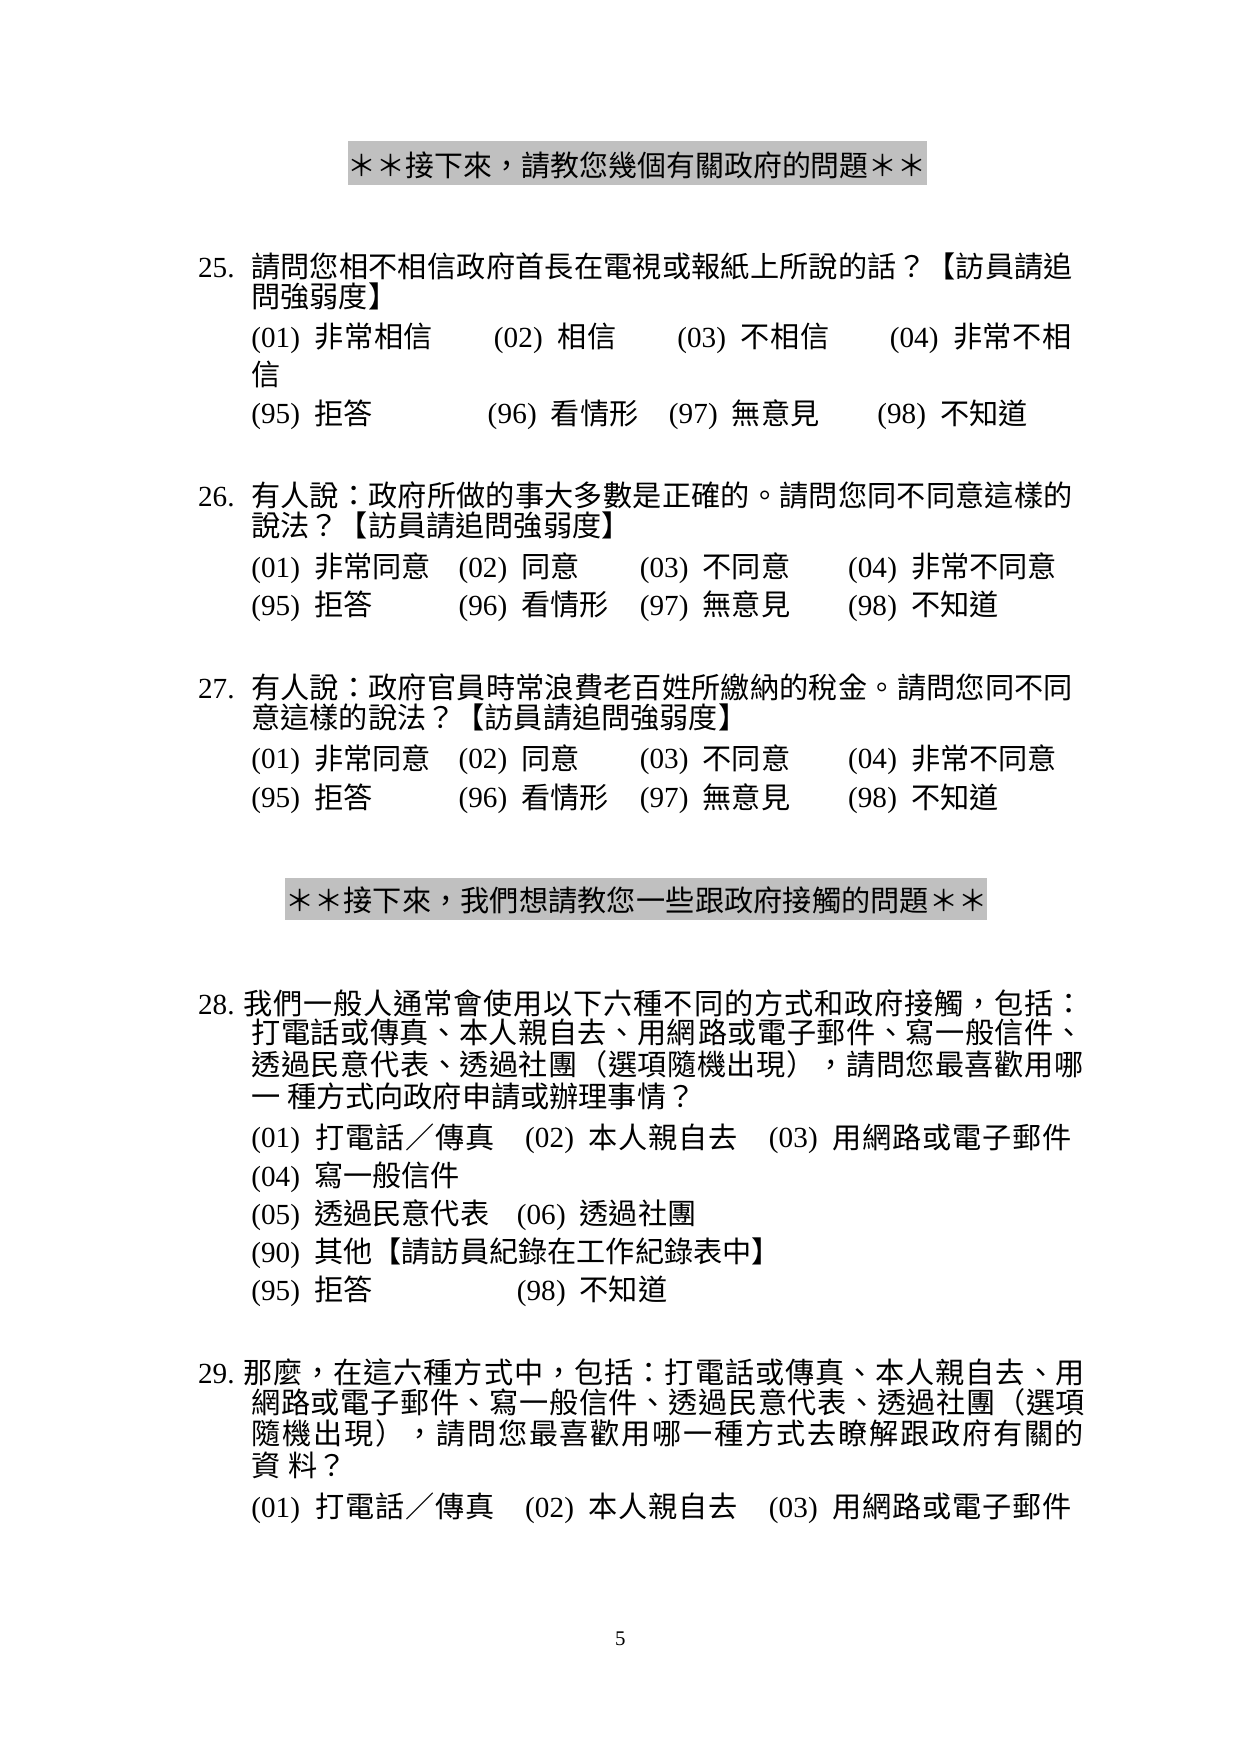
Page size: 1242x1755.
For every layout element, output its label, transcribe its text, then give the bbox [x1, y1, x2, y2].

text 27. 有人說：政府官員時常浪費老百姓所繳納的稅金。請問您同不同 意這樣的說法？【訪員請追問強弱度】 [198, 673, 1084, 737]
text (95) 拒答 (96) 看情形 (97) 無意見 (98) 不知道 [251, 775, 1089, 813]
text ＊＊接下來，請教您幾個有關政府的問題＊＊ [339, 142, 935, 183]
text (05) 透過民意代表 (06) 透過社團 [251, 1192, 1089, 1230]
text (01) 非常同意 (02) 同意 (03) 不同意 (04) 非常不同意 [251, 737, 1089, 775]
text (95) 拒答 (96) 看情形 (97) 無意見 (98) 不知道 [251, 583, 1089, 621]
text 26. 有人說：政府所做的事大多數是正確的。請問您同不同意這樣的 說法？【訪員請追問強弱度】 [198, 481, 1084, 545]
text (01) 打電話／傳真 (02) 本人親自去 (03) 用網路或電子郵件 [251, 1116, 1089, 1154]
text 28. 我們一般人通常會使用以下六種不同的方式和政府接觸，包括： 打電話或傳真、本人親自去、用網路或電子郵件、寫一般信件、 透過民意代表、透過社團（選項隨機出現），請問您最喜歡用哪一 種方式向政府申請或辦理事情？ [198, 989, 1084, 1116]
text (95) 拒答 (96) 看情形 (97) 無意見 (98) 不知道 [251, 393, 1089, 430]
text (90) 其他【請訪員紀錄在工作紀錄表中】 [251, 1230, 1089, 1268]
text (01) 非常相信 (02) 相信 (03) 不相信 (04) 非常不相 信 [251, 317, 1083, 393]
text 29. 那麼，在這六種方式中，包括：打電話或傳真、本人親自去、用 網路或電子郵件、寫一般信件、透過民意代表、透過社團（選項 隨機出現），請問您最喜歡用哪一種方式去瞭解跟政府有關的資 料？ [198, 1358, 1085, 1485]
text (04) 寫一般信件 [251, 1154, 1089, 1192]
text (95) 拒答 (98) 不知道 [251, 1268, 1089, 1306]
text (01) 打電話／傳真 (02) 本人親自去 (03) 用網路或電子郵件 [251, 1485, 1089, 1524]
text (01) 非常同意 (02) 同意 (03) 不同意 (04) 非常不同意 [251, 545, 1089, 583]
text 25. 請問您相不相信政府首長在電視或報紙上所說的話？【訪員請追 問強弱度】 [198, 252, 1084, 316]
text ＊＊接下來，我們想請教您一些跟政府接觸的問題＊＊ [285, 882, 1089, 919]
